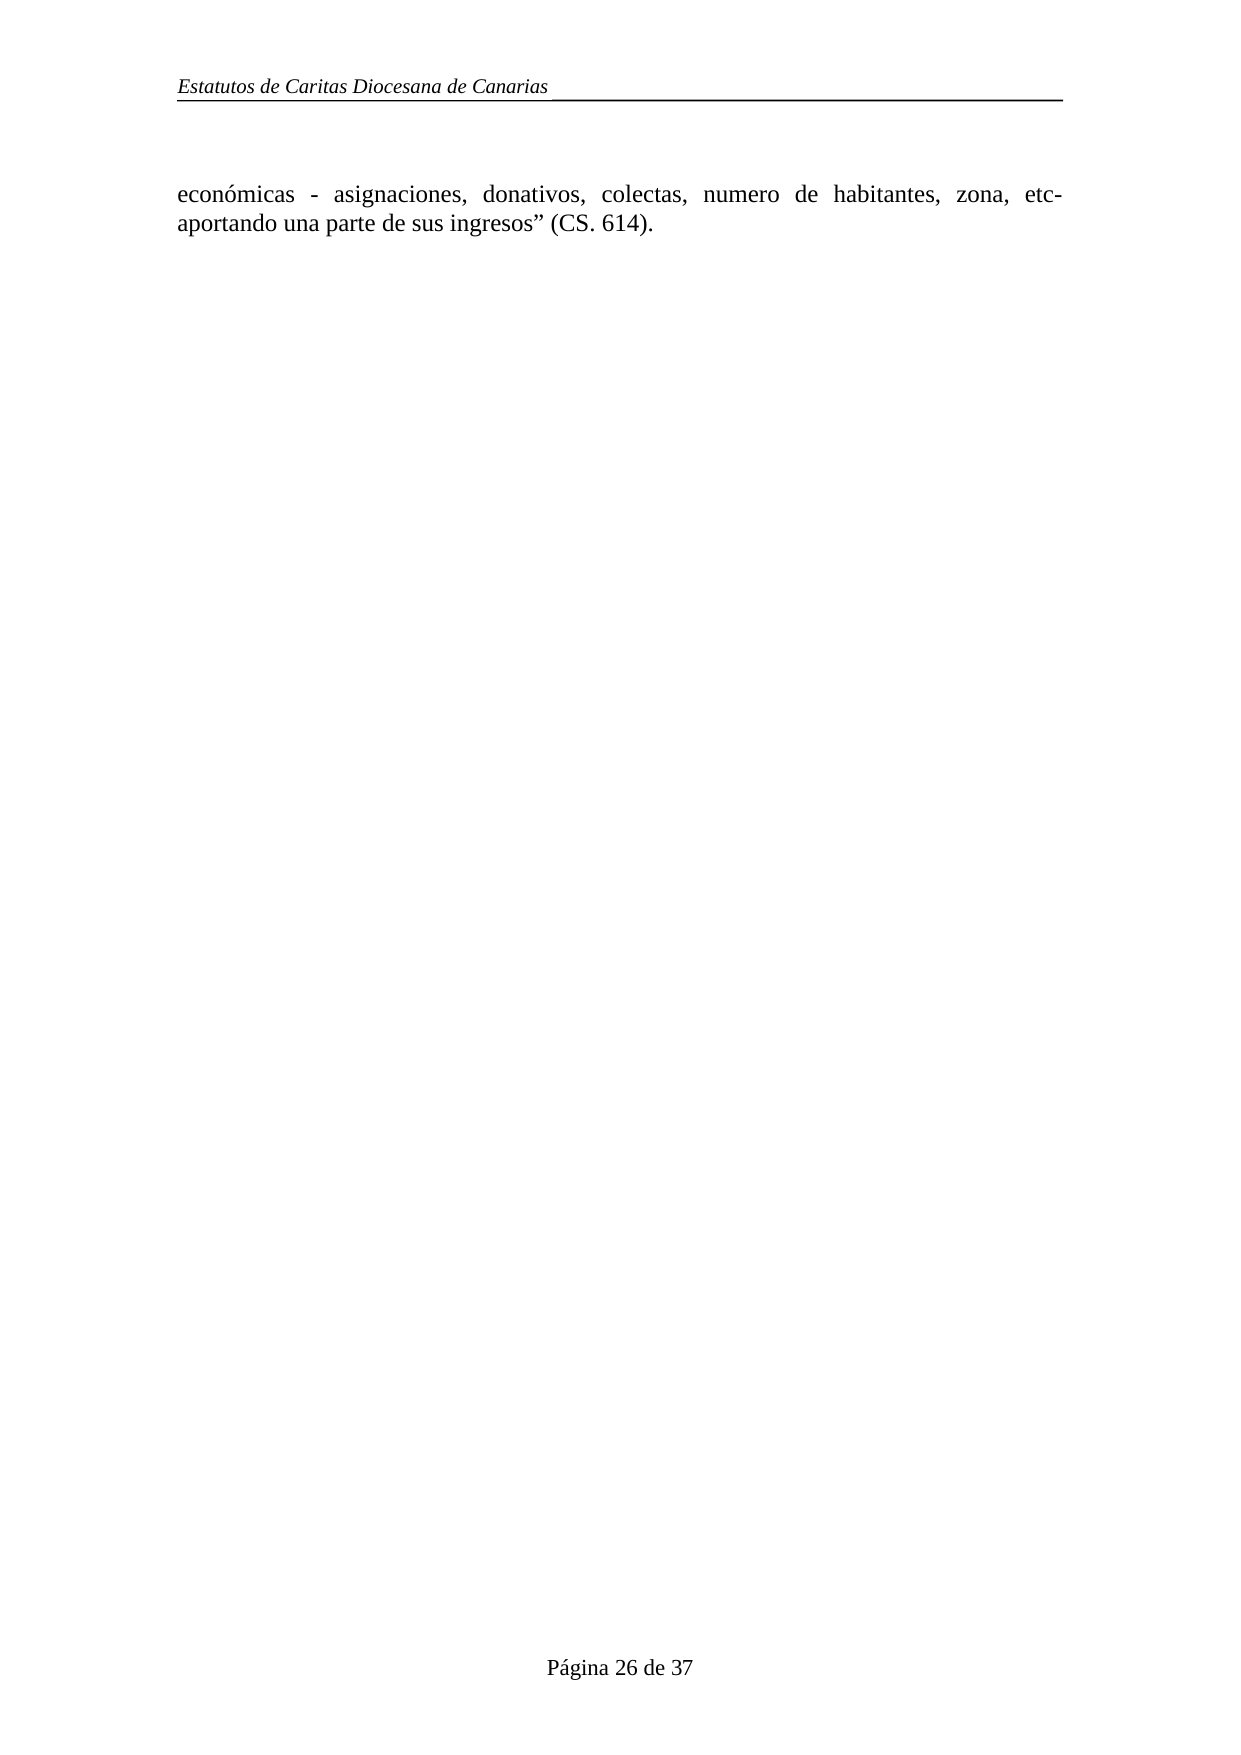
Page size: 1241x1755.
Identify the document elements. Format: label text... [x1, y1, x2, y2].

text económicas - asignaciones, donativos, colectas, numero de habitantes, zona, etc- aportando una parte de sus ingresos” (CS. 614). [177, 179, 1063, 237]
